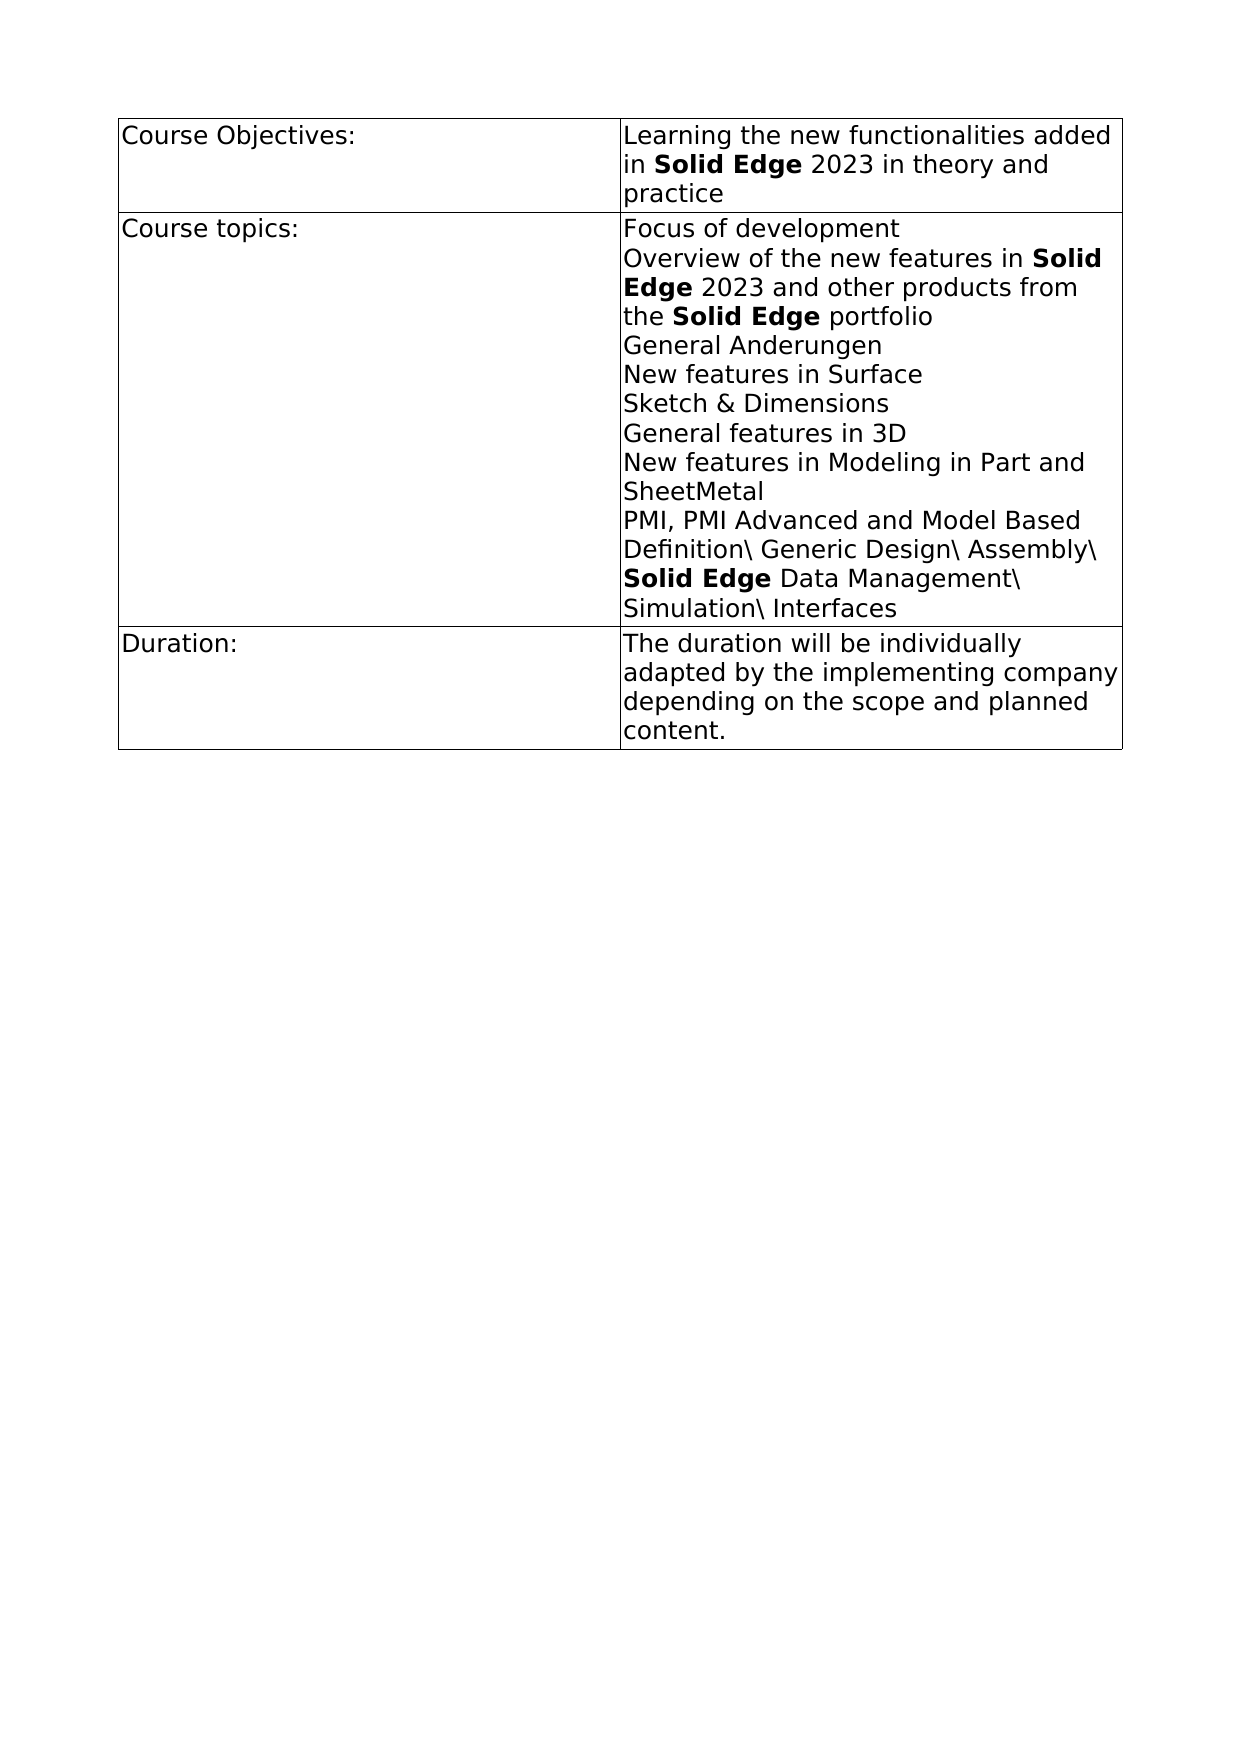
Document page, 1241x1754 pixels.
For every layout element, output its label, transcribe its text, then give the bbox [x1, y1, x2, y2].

table_cell Learning the new functionalities added in Solid Edge 2023 in theory and practice [621, 119, 1122, 212]
table_cell Focus of development Overview of the new features in Solid Edge 2023 and other products from the Solid Edge portfolio General Anderungen New features in Surface Sketch & Dimensions General features in 3D New features in Modeling in Part and SheetMetal PMI, PMI Advanced and Model Based Definition\ Generic Design\ Assembly\ Solid Edge Data Management\ Simulation\ Interfaces [621, 213, 1122, 626]
table_cell Duration: [119, 627, 620, 748]
table_cell Course topics: [119, 213, 620, 626]
table_cell The duration will be individually adapted by the implementing company depending on the scope and planned content. [621, 627, 1122, 748]
table_cell Course Objectives: [119, 119, 620, 212]
